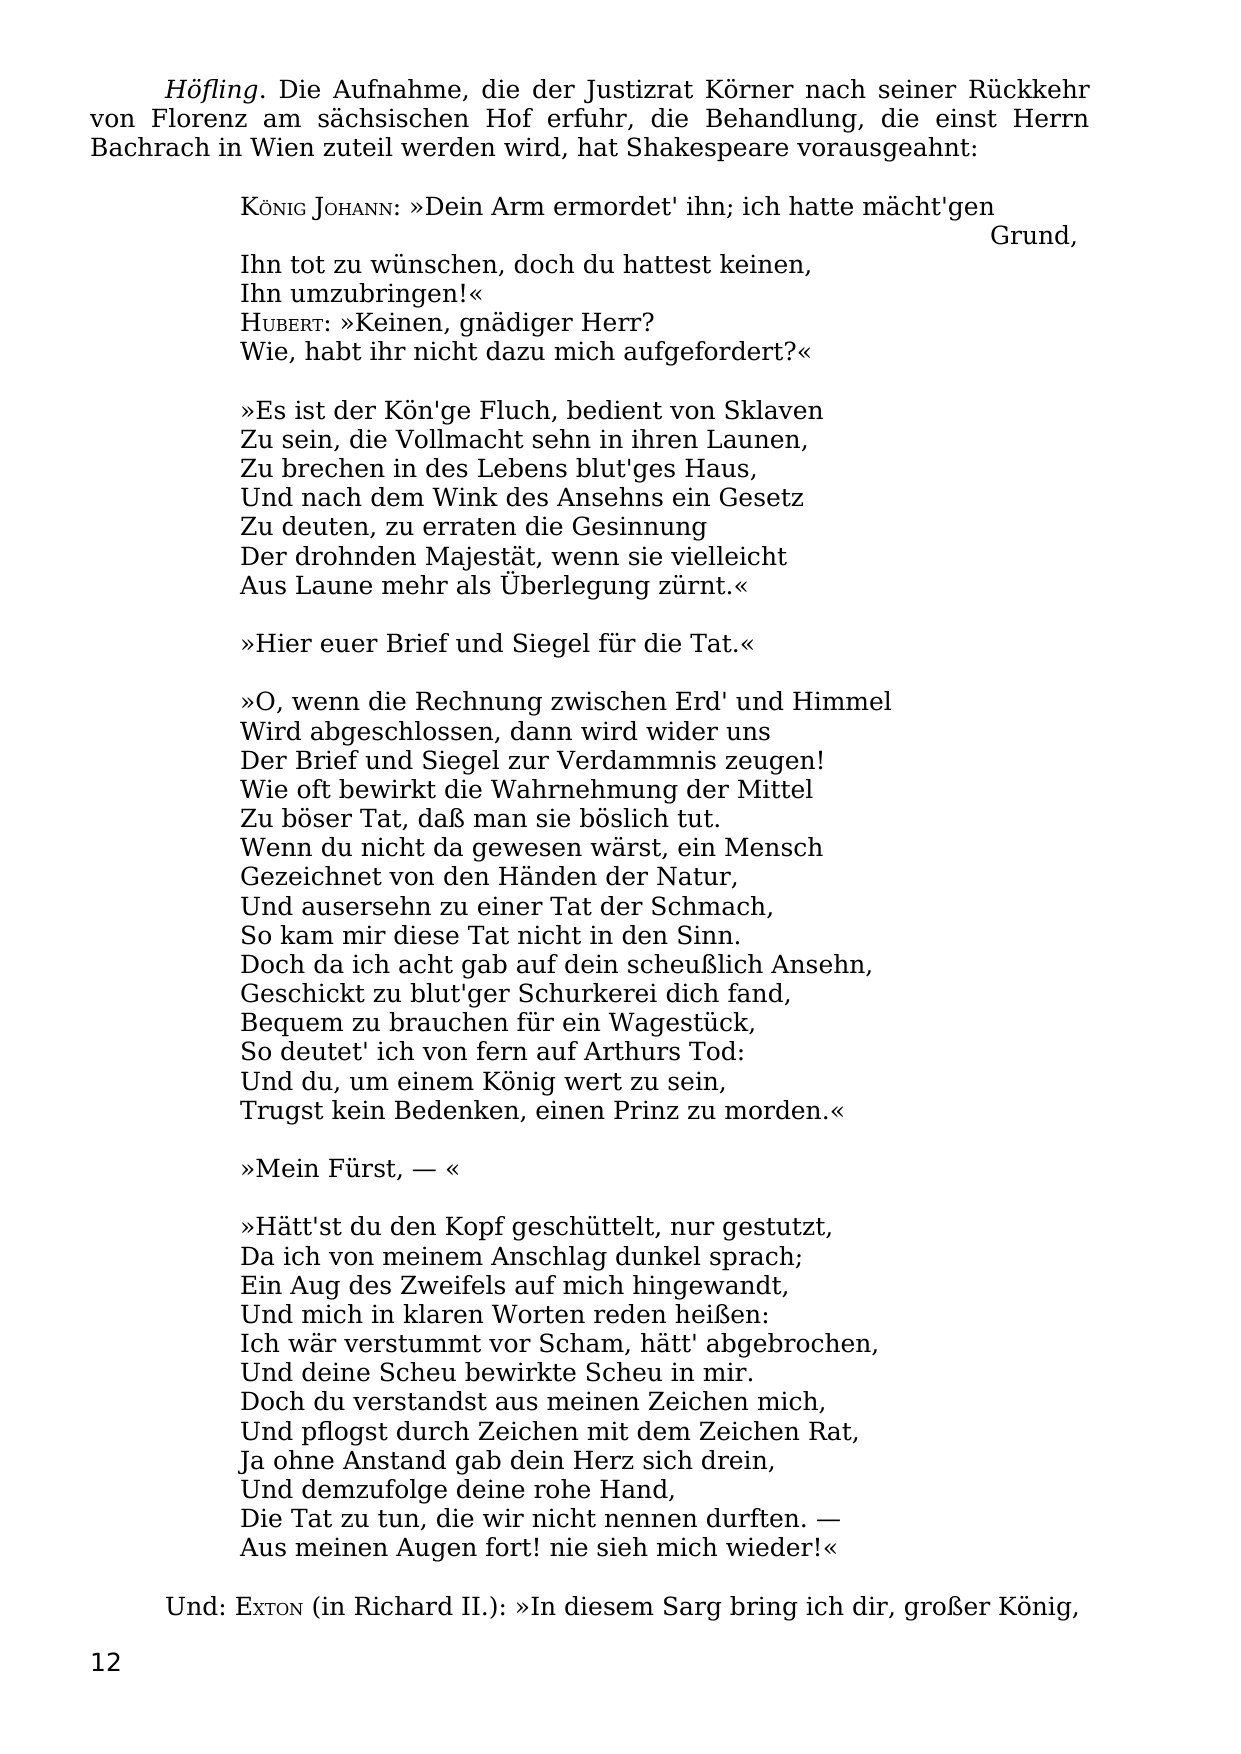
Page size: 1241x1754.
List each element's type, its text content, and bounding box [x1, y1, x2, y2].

text Die Tat zu tun, die wir nicht nennen durften. — [240, 1504, 1091, 1533]
text Bequem zu brauchen für ein Wagestück, [240, 1008, 1091, 1037]
text »O, wenn die Rechnung zwischen Erd' und Himmel [240, 687, 1091, 717]
text Trugst kein Bedenken, einen Prinz zu morden.« [240, 1096, 1091, 1125]
text Und pflogst durch Zeichen mit dem Zeichen Rat, [240, 1417, 1091, 1446]
text Und demzufolge deine rohe Hand, [240, 1475, 1091, 1504]
text So kam mir diese Tat nicht in den Sinn. [240, 921, 1091, 950]
text »Mein Fürst, — « [240, 1154, 1091, 1183]
text Und ausersehn zu einer Tat der Schmach, [240, 892, 1091, 921]
text Aus Laune mehr als Überlegung zürnt.« [240, 571, 1091, 600]
text »Es ist der Kön'ge Fluch, bedient von Sklaven [240, 396, 1091, 425]
text König Johann: »Dein Arm ermordet' ihn; ich hatte mächt'gen Grund, [240, 192, 1091, 250]
text Zu sein, die Vollmacht sehn in ihren Launen, [240, 425, 1091, 454]
text Ein Aug des Zweifels auf mich hingewandt, [240, 1271, 1091, 1300]
text Aus meinen Augen fort! nie sieh mich wieder!« [240, 1533, 1091, 1562]
text Und deine Scheu bewirkte Scheu in mir. [240, 1358, 1091, 1387]
text Ihn umzubringen!« [240, 279, 1091, 308]
text Und: Exton (in Richard II.): »In diesem Sarg bring ich dir, großer König, [90, 1592, 1091, 1621]
text Ja ohne Anstand gab dein Herz sich drein, [240, 1446, 1091, 1475]
text Zu brechen in des Lebens blut'ges Haus, [240, 454, 1091, 483]
text Da ich von meinem Anschlag dunkel sprach; [240, 1242, 1091, 1271]
text Zu deuten, zu erraten die Gesinnung [240, 512, 1091, 542]
text »Hätt'st du den Kopf geschüttelt, nur gestutzt, [240, 1212, 1091, 1242]
text Doch du verstandst aus meinen Zeichen mich, [240, 1387, 1091, 1417]
text Hubert: »Keinen, gnädiger Herr? [240, 308, 1091, 337]
text Ihn tot zu wünschen, doch du hattest keinen, [240, 250, 1091, 279]
text Und du, um einem König wert zu sein, [240, 1067, 1091, 1096]
text Und nach dem Wink des Ansehns ein Gesetz [240, 483, 1091, 512]
text Wenn du nicht da gewesen wärst, ein Mensch [240, 833, 1091, 862]
text Der drohnden Majestät, wenn sie vielleicht [240, 542, 1091, 571]
text Der Brief und Siegel zur Verdammnis zeugen! [240, 746, 1091, 775]
text Doch da ich acht gab auf dein scheußlich Ansehn, [240, 950, 1091, 979]
text Gezeichnet von den Händen der Natur, [240, 862, 1091, 892]
text Zu böser Tat, daß man sie böslich tut. [240, 804, 1091, 833]
text So deutet' ich von fern auf Arthurs Tod: [240, 1037, 1091, 1067]
text Wird abgeschlossen, dann wird wider uns [240, 717, 1091, 746]
text Und mich in klaren Worten reden heißen: [240, 1300, 1091, 1329]
text Wie oft bewirkt die Wahrnehmung der Mittel [240, 775, 1091, 804]
text Ich wär verstummt vor Scham, hätt' abgebrochen, [240, 1329, 1091, 1358]
text Geschickt zu blut'ger Schurkerei dich fand, [240, 979, 1091, 1008]
text »Hier euer Brief und Siegel für die Tat.« [240, 629, 1091, 658]
text Höfling. Die Aufnahme, die der Justizrat Körner nach seiner Rückkehr von Florenz am sächsischen Hof erfuhr, die Behandlung, die einst Herrn Bachrach in Wien zuteil werden wird, hat Shakespeare vorausgeahnt: [90, 75, 1091, 162]
text Wie, habt ihr nicht dazu mich aufgefordert?« [240, 337, 1091, 367]
